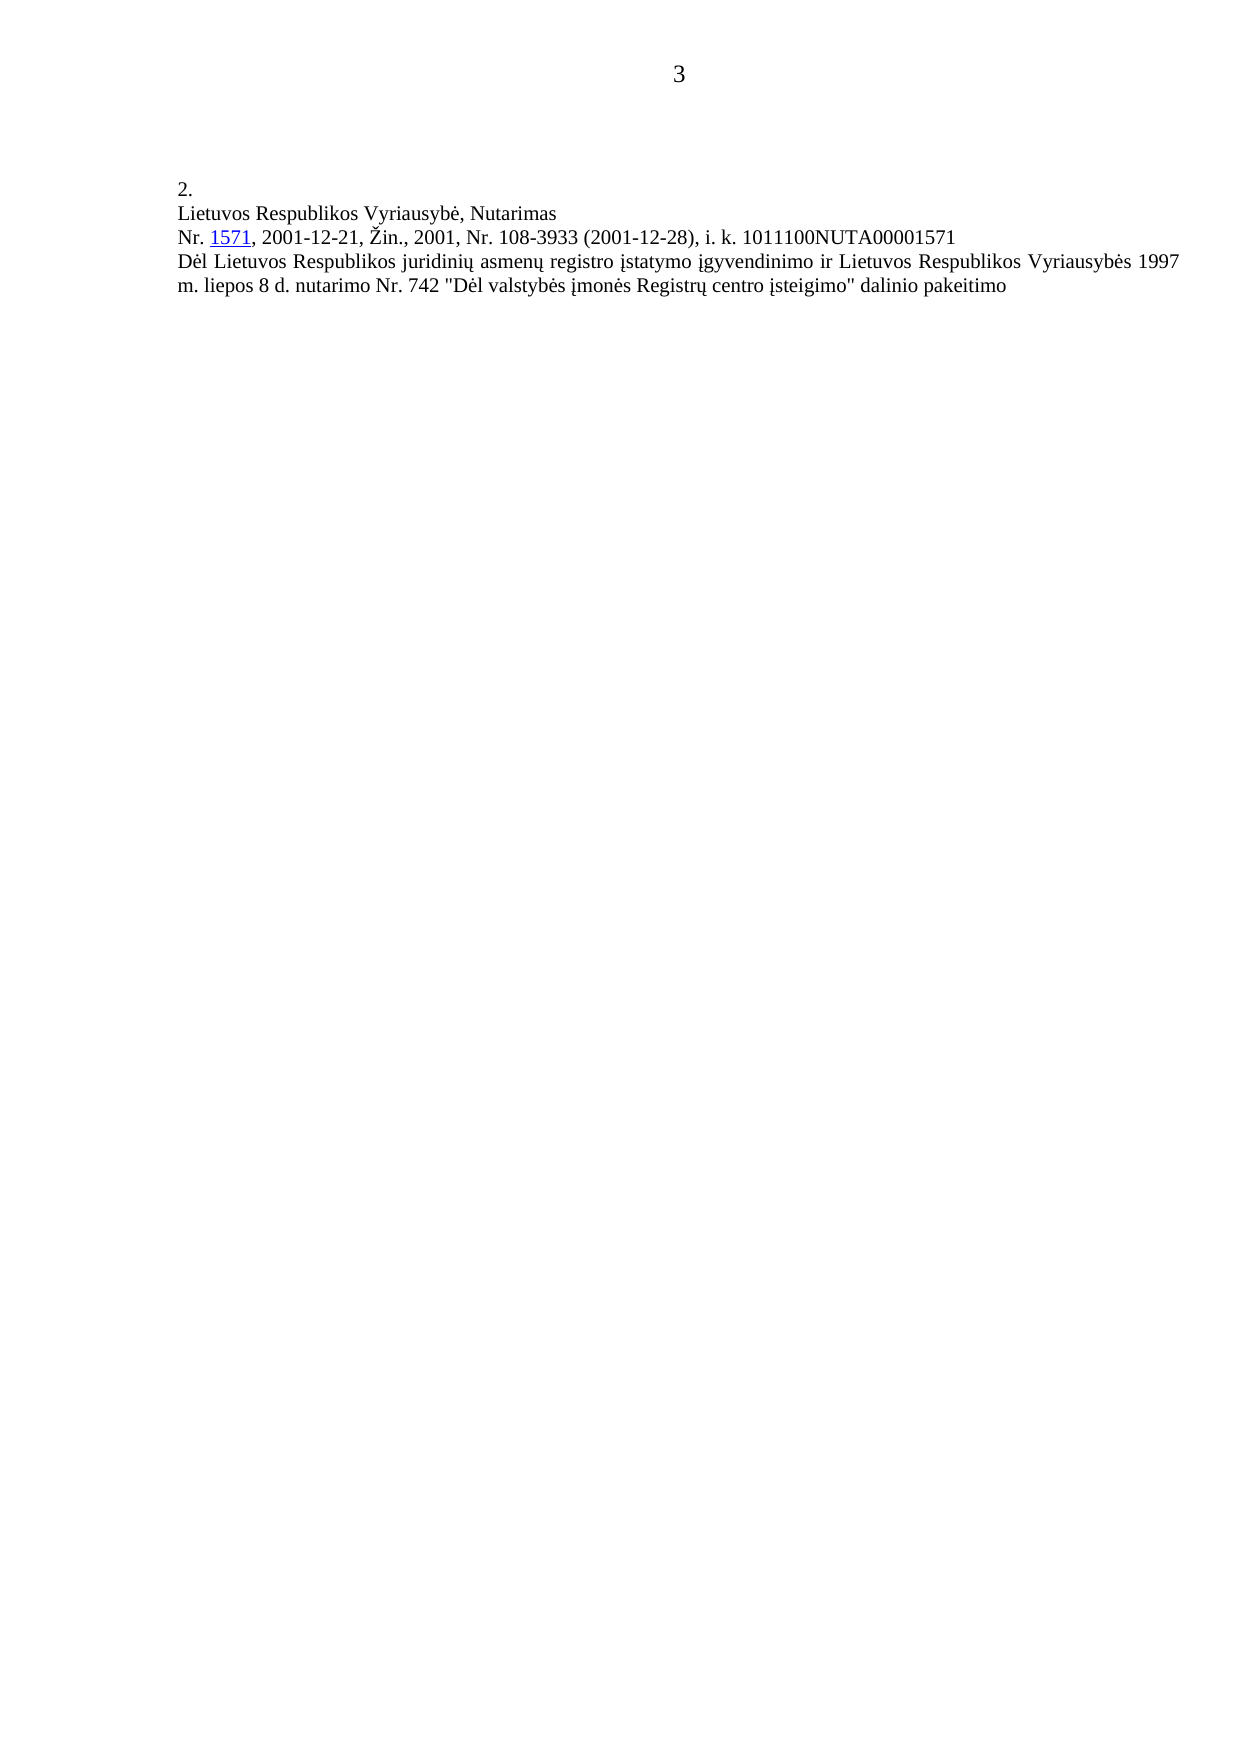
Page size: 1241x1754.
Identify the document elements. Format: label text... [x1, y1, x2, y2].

text 2. [177, 177, 1181, 201]
text Nr. 1571, 2001-12-21, Žin., 2001, Nr. 108-3933 (2001-12-28), i. k. 1011100NUTA00001571 [177, 225, 1181, 249]
text Lietuvos Respublikos Vyriausybė, Nutarimas [177, 201, 1181, 225]
text Dėl Lietuvos Respublikos juridinių asmenų registro įstatymo įgyvendinimo ir Lietuvos Respublikos Vyriausybės 1997 m. liepos 8 d. nutarimo Nr. 742 "Dėl valstybės įmonės Registrų centro įsteigimo" dalinio pakeitimo [177, 249, 1181, 297]
